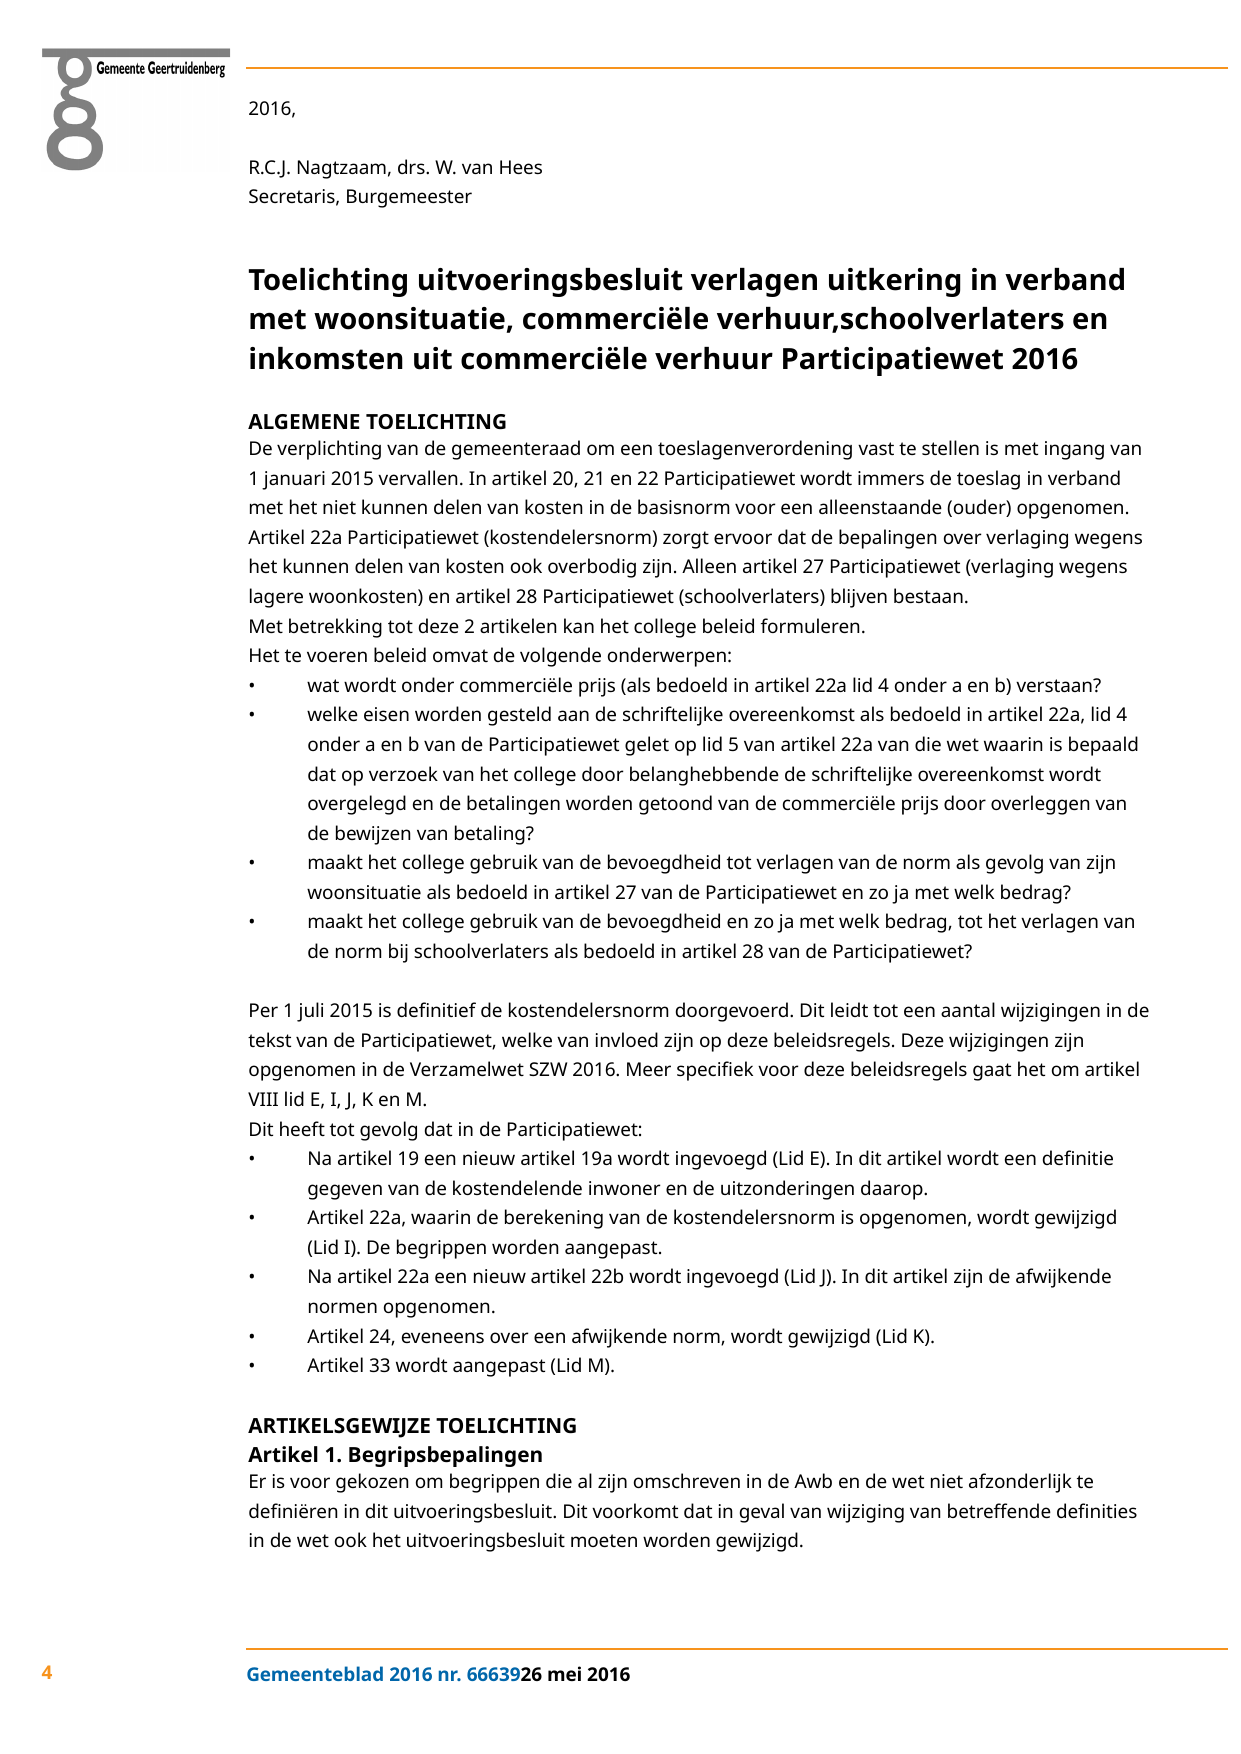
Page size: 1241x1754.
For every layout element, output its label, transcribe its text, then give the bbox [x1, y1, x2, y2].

list Artikel 24, eveneens over een afwijkende norm, wordt gewijzigd (Lid K). [248, 1323, 1152, 1349]
text Toelichting uitvoeringsbesluit verlagen uitkering in verband met woonsituatie, commerciële verhuur,schoolverlaters en inkomsten uit commerciële verhuur Participatiewet 2016 [248, 259, 1152, 378]
text De verplichting van de gemeenteraad om een toeslagenverordening vast te stellen is met ingang van 1 januari 2015 vervallen. In artikel 20, 21 en 22 Participatiewet wordt immers de toeslag in verband met het niet kunnen delen van kosten in de basisnorm voor een alleenstaande (ouder) opgenomen. [248, 435, 1152, 520]
list Na artikel 19 een nieuw artikel 19a wordt ingevoegd (Lid E). In dit artikel wordt een definitie gegeven van de kostendelende inwoner en de uitzonderingen daarop. [248, 1145, 1152, 1201]
text R.C.J. Nagtzaam, drs. W. van Hees [248, 154, 1152, 180]
text Er is voor gekozen om begrippen die al zijn omschreven in de Awb en de wet niet afzonderlijk te definiëren in dit uitvoeringsbesluit. Dit voorkomt dat in geval van wijziging van betreffende definities in de wet ook het uitvoeringsbesluit moeten worden gewijzigd. [248, 1468, 1152, 1553]
text Artikel 22a Participatiewet (kostendelersnorm) zorgt ervoor dat de bepalingen over verlaging wegens het kunnen delen van kosten ook overbodig zijn. Alleen artikel 27 Participatiewet (verlaging wegens lagere woonkosten) en artikel 28 Participatiewet (schoolverlaters) blijven bestaan. [248, 524, 1152, 609]
text Met betrekking tot deze 2 artikelen kan het college beleid formuleren. [248, 613, 1152, 639]
text Secretaris, Burgemeester [248, 183, 1152, 209]
text Het te voeren beleid omvat de volgende onderwerpen: [248, 642, 1152, 668]
text Per 1 juli 2015 is definitief de kostendelersnorm doorgevoerd. Dit leidt tot een aantal wijzigingen in de tekst van de Participatiewet, welke van invloed zijn op deze beleidsregels. Deze wijzigingen zijn opgenomen in de Verzamelwet SZW 2016. Meer specifiek voor deze beleidsregels gaat het om artikel VIII lid E, I, J, K en M. [248, 997, 1152, 1112]
text Dit heeft tot gevolg dat in de Participatiewet: [248, 1116, 1152, 1142]
list Artikel 22a, waarin de berekening van de kostendelersnorm is opgenomen, wordt gewijzigd (Lid I). De begrippen worden aangepast. [248, 1204, 1152, 1260]
list Artikel 33 wordt aangepast (Lid M). [248, 1352, 1152, 1378]
list maakt het college gebruik van de bevoegdheid en zo ja met welk bedrag, tot het verlagen van de norm bij schoolverlaters als bedoeld in artikel 28 van de Participatiewet? [248, 909, 1152, 964]
text ARTIKELSGEWIJZE TOELICHTING [248, 1412, 1152, 1440]
text ALGEMENE TOELICHTING [248, 407, 1152, 435]
list welke eisen worden gesteld aan de schriftelijke overeenkomst als bedoeld in artikel 22a, lid 4 onder a en b van de Participatiewet gelet op lid 5 van artikel 22a van die wet waarin is bepaald dat op verzoek van het college door belanghebbende de schriftelijke overeenkomst wordt overgelegd en de betalingen worden getoond van de commerciële prijs door overleggen van de bewijzen van betaling? [248, 702, 1152, 846]
picture [41, 47, 231, 172]
list wat wordt onder commerciële prijs (als bedoeld in artikel 22a lid 4 onder a en b) verstaan? [248, 672, 1152, 698]
list Na artikel 22a een nieuw artikel 22b wordt ingevoegd (Lid J). In dit artikel zijn de afwijkende normen opgenomen. [248, 1264, 1152, 1319]
text Artikel 1. Begripsbepalingen [248, 1440, 1152, 1468]
list maakt het college gebruik van de bevoegdheid tot verlagen van de norm als gevolg van zijn woonsituatie als bedoeld in artikel 27 van de Participatiewet en zo ja met welk bedrag? [248, 849, 1152, 905]
text 2016, [248, 95, 1152, 121]
